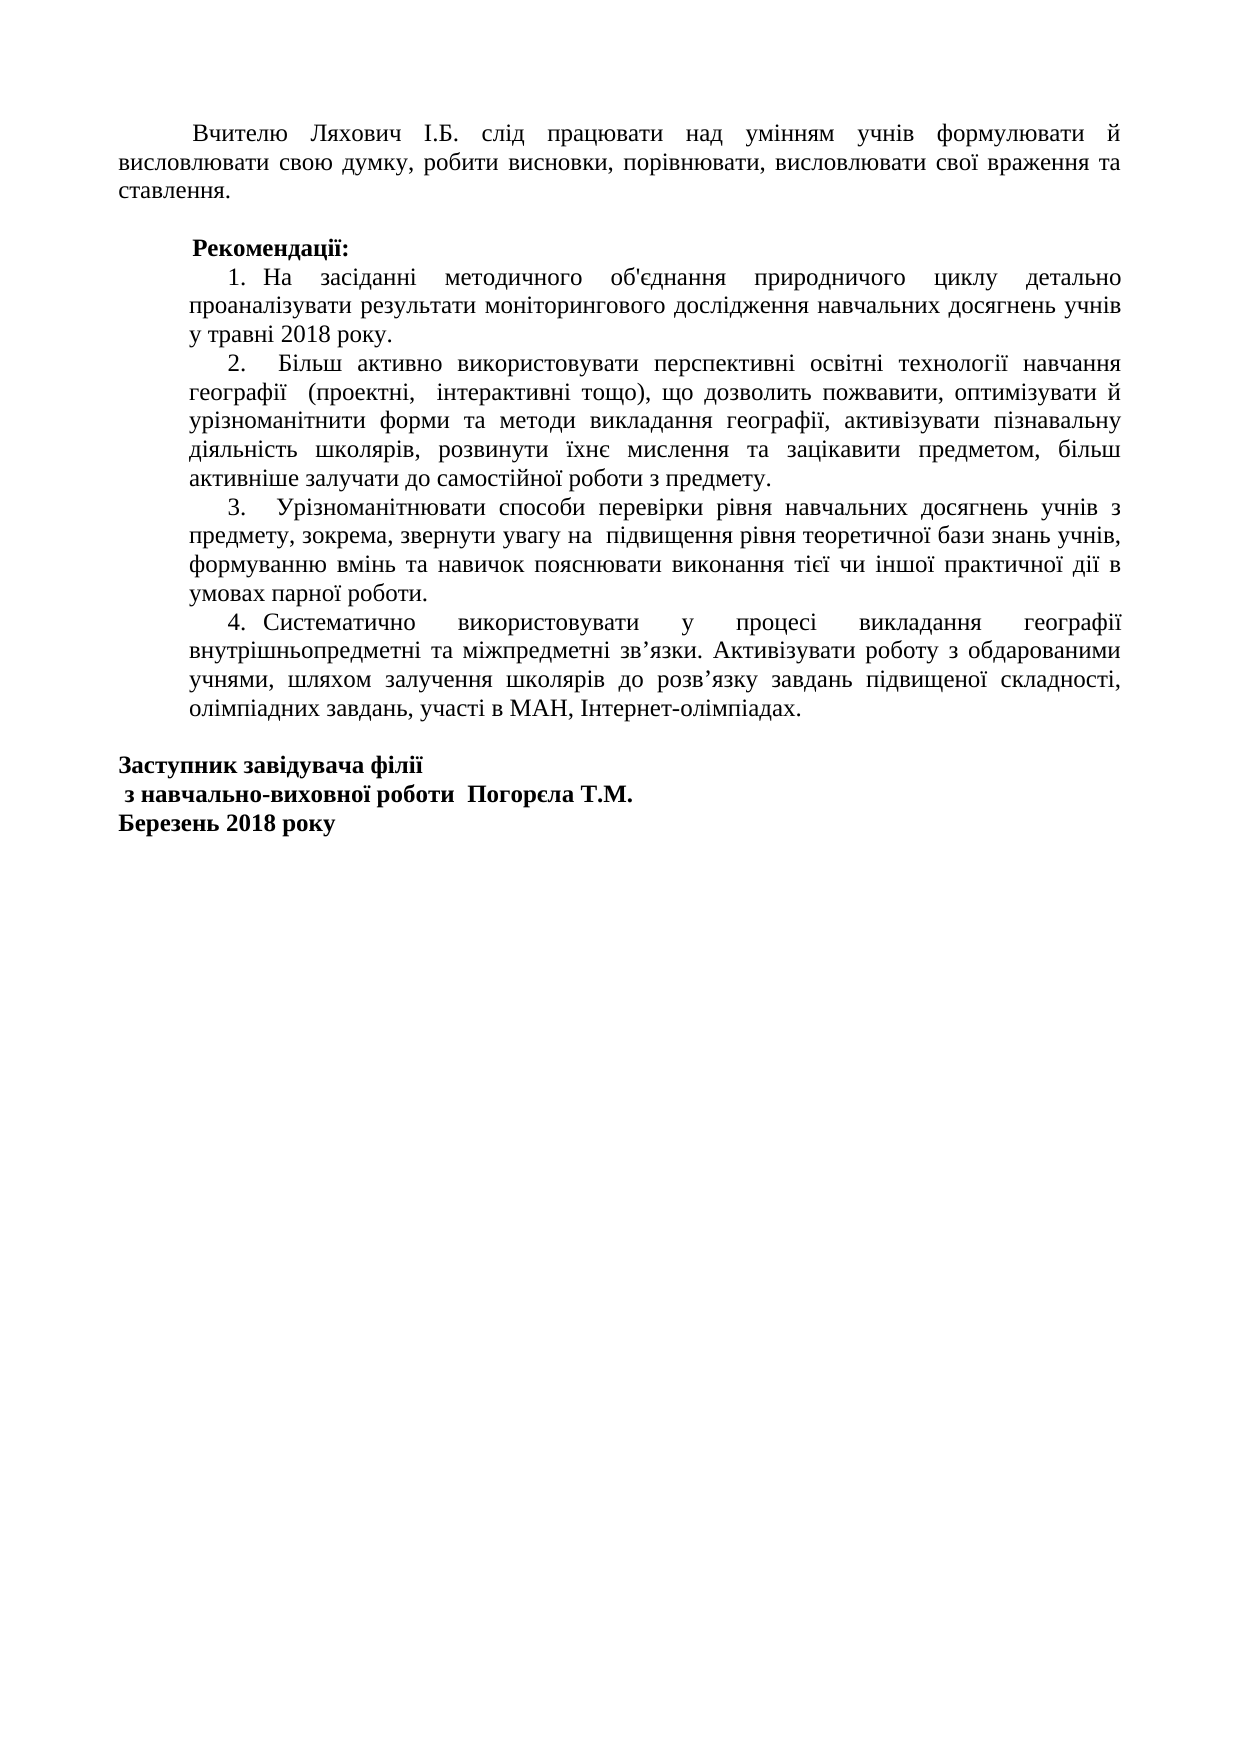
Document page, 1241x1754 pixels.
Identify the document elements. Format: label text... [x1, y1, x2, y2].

text Рекомендації: [118, 233, 1122, 262]
text Березень 2018 року [118, 808, 1122, 837]
list Урізноманітнювати способи перевірки рівня навчальних досягнень учнів з предмету, зокрема, звернути увагу на підвищення рівня теоретичної бази знань учнів, формуванню вмінь та навичок пояснювати виконання тієї чи іншої практичної дії в умовах парної роботи. [153, 492, 1122, 607]
text Вчителю Ляхович І.Б. слід працювати над умінням учнів формулювати й висловлювати свою думку, робити висновки, порівнювати, висловлювати свої враження та ставлення. [118, 118, 1122, 204]
list Більш активно використовувати перспективні освітні технології навчання географії (проектні, інтерактивні тощо), що дозволить пожвавити, оптимізувати й урізноманітнити форми та методи викладання географії, активізувати пізнавальну діяльність школярів, розвинути їхнє мислення та зацікавити предметом, більш активніше залучати до самостійної роботи з предмету. [153, 348, 1122, 492]
list Систематично використовувати у процесі викладання географії внутрішньопредметні та міжпредметні зв’язки. Активізувати роботу з обдарованими учнями, шляхом залучення школярів до розв’язку завдань підвищеної складності, олімпіадних завдань, участі в МАН, Інтернет-олімпіадах. [153, 607, 1122, 722]
list На засіданні методичного об'єднання природничого циклу детально проаналізувати результати моніторингового дослідження навчальних досягнень учнів у травні 2018 року. [153, 262, 1122, 348]
text Заступник завідувача філії [118, 751, 1122, 779]
text з навчально-виховної роботи Погорєла Т.М. [118, 779, 1122, 808]
